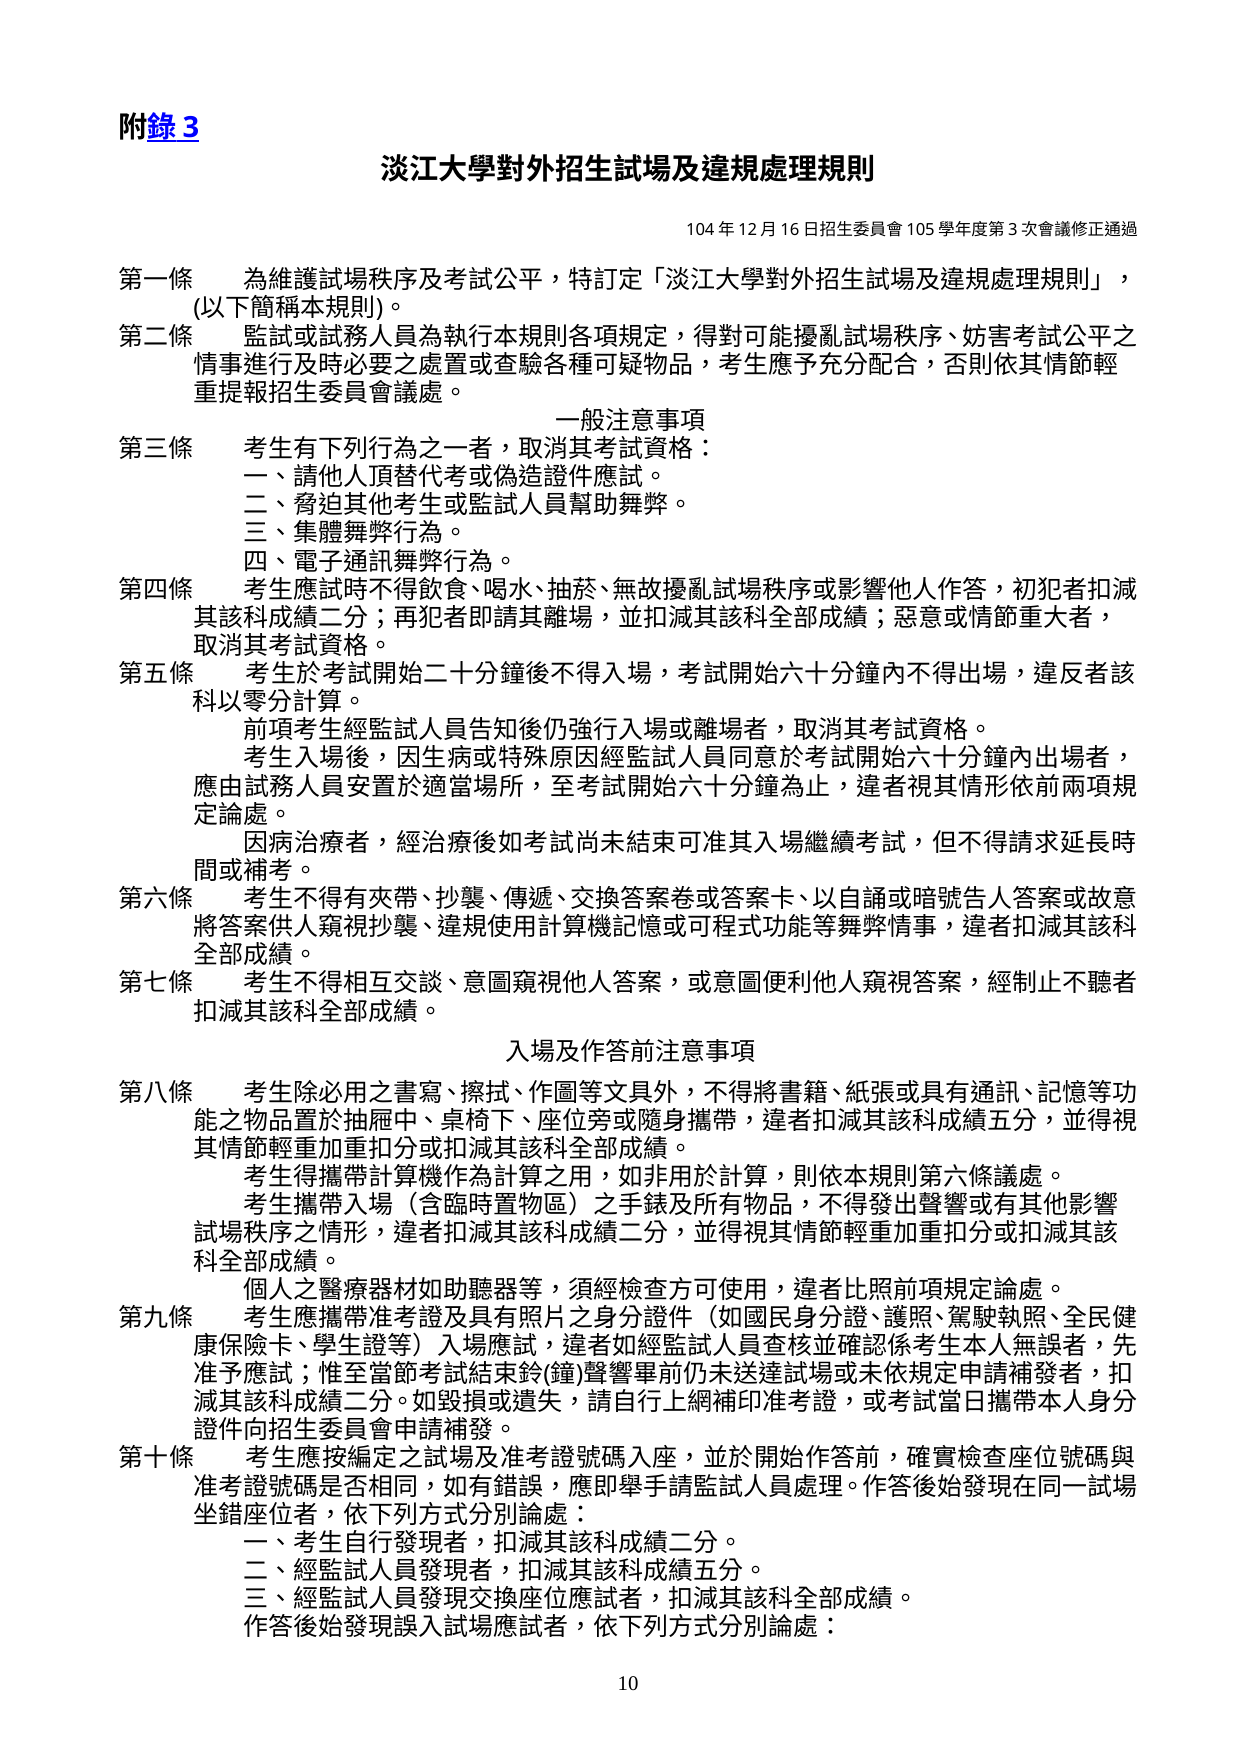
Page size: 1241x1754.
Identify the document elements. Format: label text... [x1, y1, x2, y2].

text 一、請他人頂替代考或偽造證件應試。 [243, 463, 1137, 491]
text 作答後始發現誤入試場應試者，依下列方式分別論處： [118, 1613, 1137, 1641]
text 前項考生經監試人員告知後仍強行入場或離場者，取消其考試資格。 [193, 716, 1137, 744]
text 第四條 考生應試時不得飲食、喝水、抽菸、無故擾亂試場秩序或影響他人作答，初犯者扣減其該科成績二分；再犯者即請其離場，並扣減其該科全部成績；惡意或情節重大者，取消其考試資格。 [118, 576, 1137, 660]
text 入場及作答前注意事項 [124, 1038, 1137, 1066]
text 一、考生自行發現者，扣減其該科成績二分。 [118, 1529, 1137, 1557]
text 104年12月16日招生委員會105學年度第3次會議修正通過 [121, 213, 1137, 241]
text 個人之醫療器材如助聽器等，須經檢查方可使用，違者比照前項規定論處。 [193, 1276, 1137, 1304]
text 二、脅迫其他考生或監試人員幫助舞弊。 [243, 491, 1137, 519]
text 第二條 監試或試務人員為執行本規則各項規定，得對可能擾亂試場秩序、妨害考試公平之情事進行及時必要之處置或查驗各種可疑物品，考生應予充分配合，否則依其情節輕重提報招生委員會議處。 [118, 322, 1137, 407]
text 第十條 考生應按編定之試場及准考證號碼入座，並於開始作答前，確實檢查座位號碼與准考證號碼是否相同，如有錯誤，應即舉手請監試人員處理。作答後始發現在同一試場坐錯座位者，依下列方式分別論處： [118, 1444, 1137, 1529]
text 第九條 考生應攜帶准考證及具有照片之身分證件（如國民身分證、護照、駕駛執照、全民健康保險卡、學生證等）入場應試，違者如經監試人員查核並確認係考生本人無誤者，先准予應試；惟至當節考試結束鈴(鐘)聲響畢前仍未送達試場或未依規定申請補發者，扣減其該科成績二分。如毀損或遺失，請自行上網補印准考證，或考試當日攜帶本人身分證件向招生委員會申請補發。 [118, 1304, 1137, 1444]
text 四、電子通訊舞弊行為。 [243, 547, 1137, 576]
text 第七條 考生不得相互交談、意圖窺視他人答案，或意圖便利他人窺視答案，經制止不聽者扣減其該科全部成績。 [118, 969, 1137, 1026]
text 第八條 考生除必用之書寫、擦拭、作圖等文具外，不得將書籍、紙張或具有通訊、記憶等功能之物品置於抽屜中、桌椅下、座位旁或隨身攜帶，違者扣減其該科成績五分，並得視其情節輕重加重扣分或扣減其該科全部成績。 [118, 1079, 1137, 1163]
text 第五條 考生於考試開始二十分鐘後不得入場，考試開始六十分鐘內不得出場，違反者該科以零分計算。 [118, 660, 1137, 716]
text 一般注意事項 [124, 407, 1137, 435]
text 二、經監試人員發現者，扣減其該科成績五分。 [118, 1557, 1137, 1585]
text 因病治療者，經治療後如考試尚未結束可准其入場繼續考試，但不得請求延長時間或補考。 [193, 829, 1137, 885]
text 淡江大學對外招生試場及違規處理規則 [118, 146, 1137, 188]
text 第一條 為維護試場秩序及考試公平，特訂定「淡江大學對外招生試場及違規處理規則」，(以下簡稱本規則)。 [118, 266, 1137, 322]
text 考生攜帶入場（含臨時置物區）之手錶及所有物品，不得發出聲響或有其他影響試場秩序之情形，違者扣減其該科成績二分，並得視其情節輕重加重扣分或扣減其該科全部成績。 [193, 1191, 1137, 1276]
text 考生入場後，因生病或特殊原因經監試人員同意於考試開始六十分鐘內出場者，應由試務人員安置於適當場所，至考試開始六十分鐘為止，違者視其情形依前兩項規定論處。 [193, 744, 1137, 829]
text 三、經監試人員發現交換座位應試者，扣減其該科全部成績。 [118, 1585, 1137, 1613]
text 第三條 考生有下列行為之一者，取消其考試資格： [118, 435, 1137, 463]
text 考生得攜帶計算機作為計算之用，如非用於計算，則依本規則第六條議處。 [193, 1163, 1137, 1191]
text 附錄3 [118, 103, 1137, 146]
text 三、集體舞弊行為。 [243, 519, 1137, 547]
text 第六條 考生不得有夾帶、抄襲、傳遞、交換答案卷或答案卡、以自誦或暗號告人答案或故意將答案供人窺視抄襲、違規使用計算機記憶或可程式功能等舞弊情事，違者扣減其該科全部成績。 [118, 885, 1137, 969]
